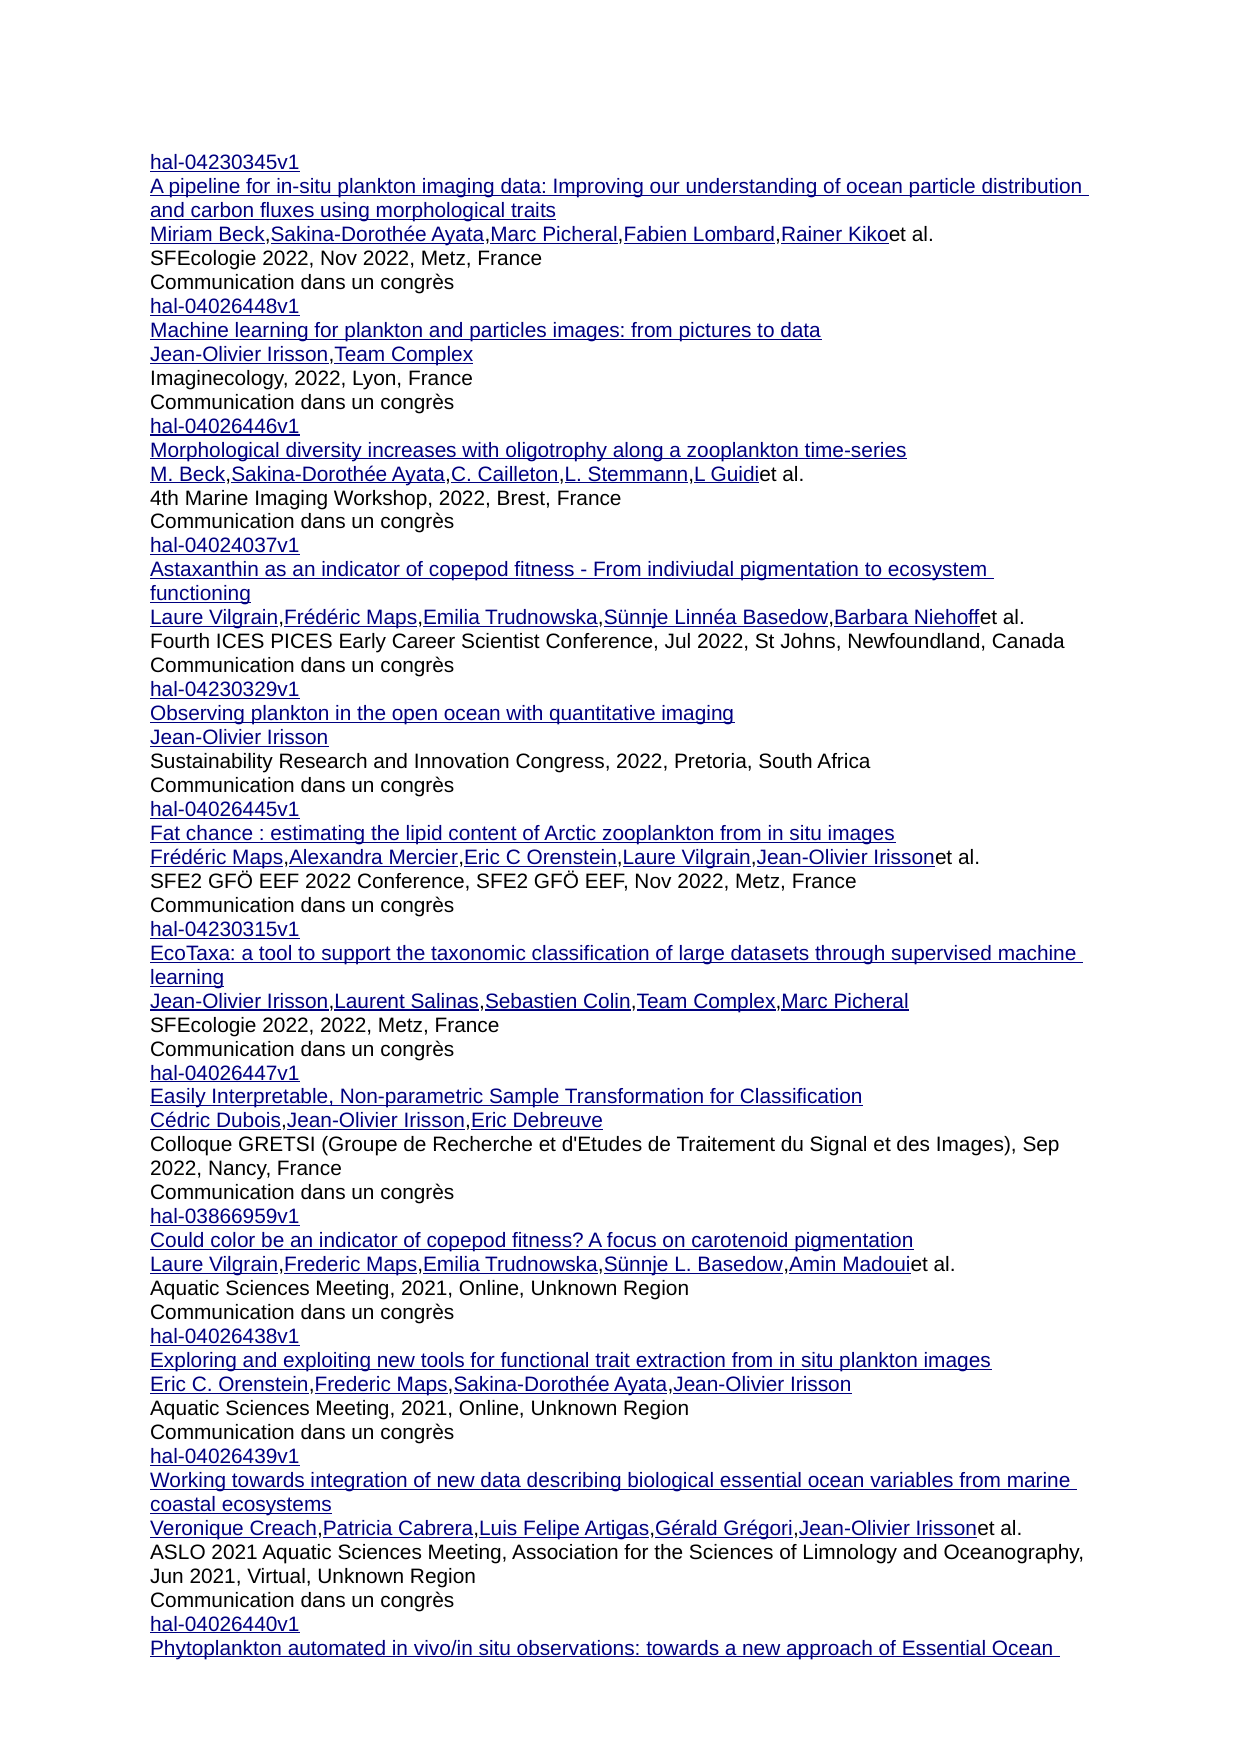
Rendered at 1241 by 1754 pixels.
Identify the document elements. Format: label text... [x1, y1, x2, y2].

table_cell Morphological diversity increases with oligotrophy along a zooplankton time-series M. Beck,Sakina-Dorothée Ayata,C. Cailleton,L. Stemmann,L Guidiet al. 4th Marine Imaging Workshop, 2022, Brest, France Communication dans un congrès hal-04024037v1 [150, 438, 1090, 557]
table_cell Phytoplankton automated in vivo/in situ observations: towards a new approach of Essential Ocean [150, 1635, 1090, 1659]
table_cell A pipeline for in-situ plankton imaging data: Improving our understanding of ocean particle distribution and carbon fluxes using morphological traits Miriam Beck,Sakina-Dorothée Ayata,Marc Picheral,Fabien Lombard,Rainer Kikoet al. SFEcologie 2022, Nov 2022, Metz, France Communication dans un congrès hal-04026448v1 [150, 174, 1090, 318]
table_cell Machine learning for plankton and particles images: from pictures to data Jean-Olivier Irisson,Team Complex Imaginecology, 2022, Lyon, France Communication dans un congrès hal-04026446v1 [150, 318, 1090, 437]
table_cell Working towards integration of new data describing biological essential ocean variables from marine coastal ecosystems Veronique Creach,Patricia Cabrera,Luis Felipe Artigas,Gérald Grégori,Jean-Olivier Irissonet al. ASLO 2021 Aquatic Sciences Meeting, Association for the Sciences of Limnology and Oceanography, Jun 2021, Virtual, Unknown Region Communication dans un congrès hal-04026440v1 [150, 1468, 1090, 1635]
table_cell EcoTaxa: a tool to support the taxonomic classification of large datasets through supervised machine learning Jean-Olivier Irisson,Laurent Salinas,Sebastien Colin,Team Complex,Marc Picheral SFEcologie 2022, 2022, Metz, France Communication dans un congrès hal-04026447v1 [150, 941, 1090, 1084]
table_cell hal-04230345v1 [150, 150, 1090, 174]
table_cell Exploring and exploiting new tools for functional trait extraction from in situ plankton images Eric C. Orenstein,Frederic Maps,Sakina-Dorothée Ayata,Jean-Olivier Irisson Aquatic Sciences Meeting, 2021, Online, Unknown Region Communication dans un congrès hal-04026439v1 [150, 1348, 1090, 1468]
table_cell Fat chance : estimating the lipid content of Arctic zooplankton from in situ images Frédéric Maps,Alexandra Mercier,Eric C Orenstein,Laure Vilgrain,Jean-Olivier Irissonet al. SFE2 GFÖ EEF 2022 Conference, SFE2 GFÖ EEF, Nov 2022, Metz, France Communication dans un congrès hal-04230315v1 [150, 821, 1090, 941]
table_cell Easily Interpretable, Non-parametric Sample Transformation for Classification Cédric Dubois,Jean-Olivier Irisson,Eric Debreuve Colloque GRETSI (Groupe de Recherche et d'Etudes de Traitement du Signal et des Images), Sep 2022, Nancy, France Communication dans un congrès hal-03866959v1 [150, 1084, 1090, 1228]
table_cell Observing plankton in the open ocean with quantitative imaging Jean-Olivier Irisson Sustainability Research and Innovation Congress, 2022, Pretoria, South Africa Communication dans un congrès hal-04026445v1 [150, 701, 1090, 821]
table_cell Astaxanthin as an indicator of copepod fitness - From indiviudal pigmentation to ecosystem functioning Laure Vilgrain,Frédéric Maps,Emilia Trudnowska,Sünnje Linnéa Basedow,Barbara Niehoffet al. Fourth ICES PICES Early Career Scientist Conference, Jul 2022, St Johns, Newfoundland, Canada Communication dans un congrès hal-04230329v1 [150, 557, 1090, 701]
table_cell Could color be an indicator of copepod fitness? A focus on carotenoid pigmentation Laure Vilgrain,Frederic Maps,Emilia Trudnowska,Sünnje L. Basedow,Amin Madouiet al. Aquatic Sciences Meeting, 2021, Online, Unknown Region Communication dans un congrès hal-04026438v1 [150, 1228, 1090, 1348]
